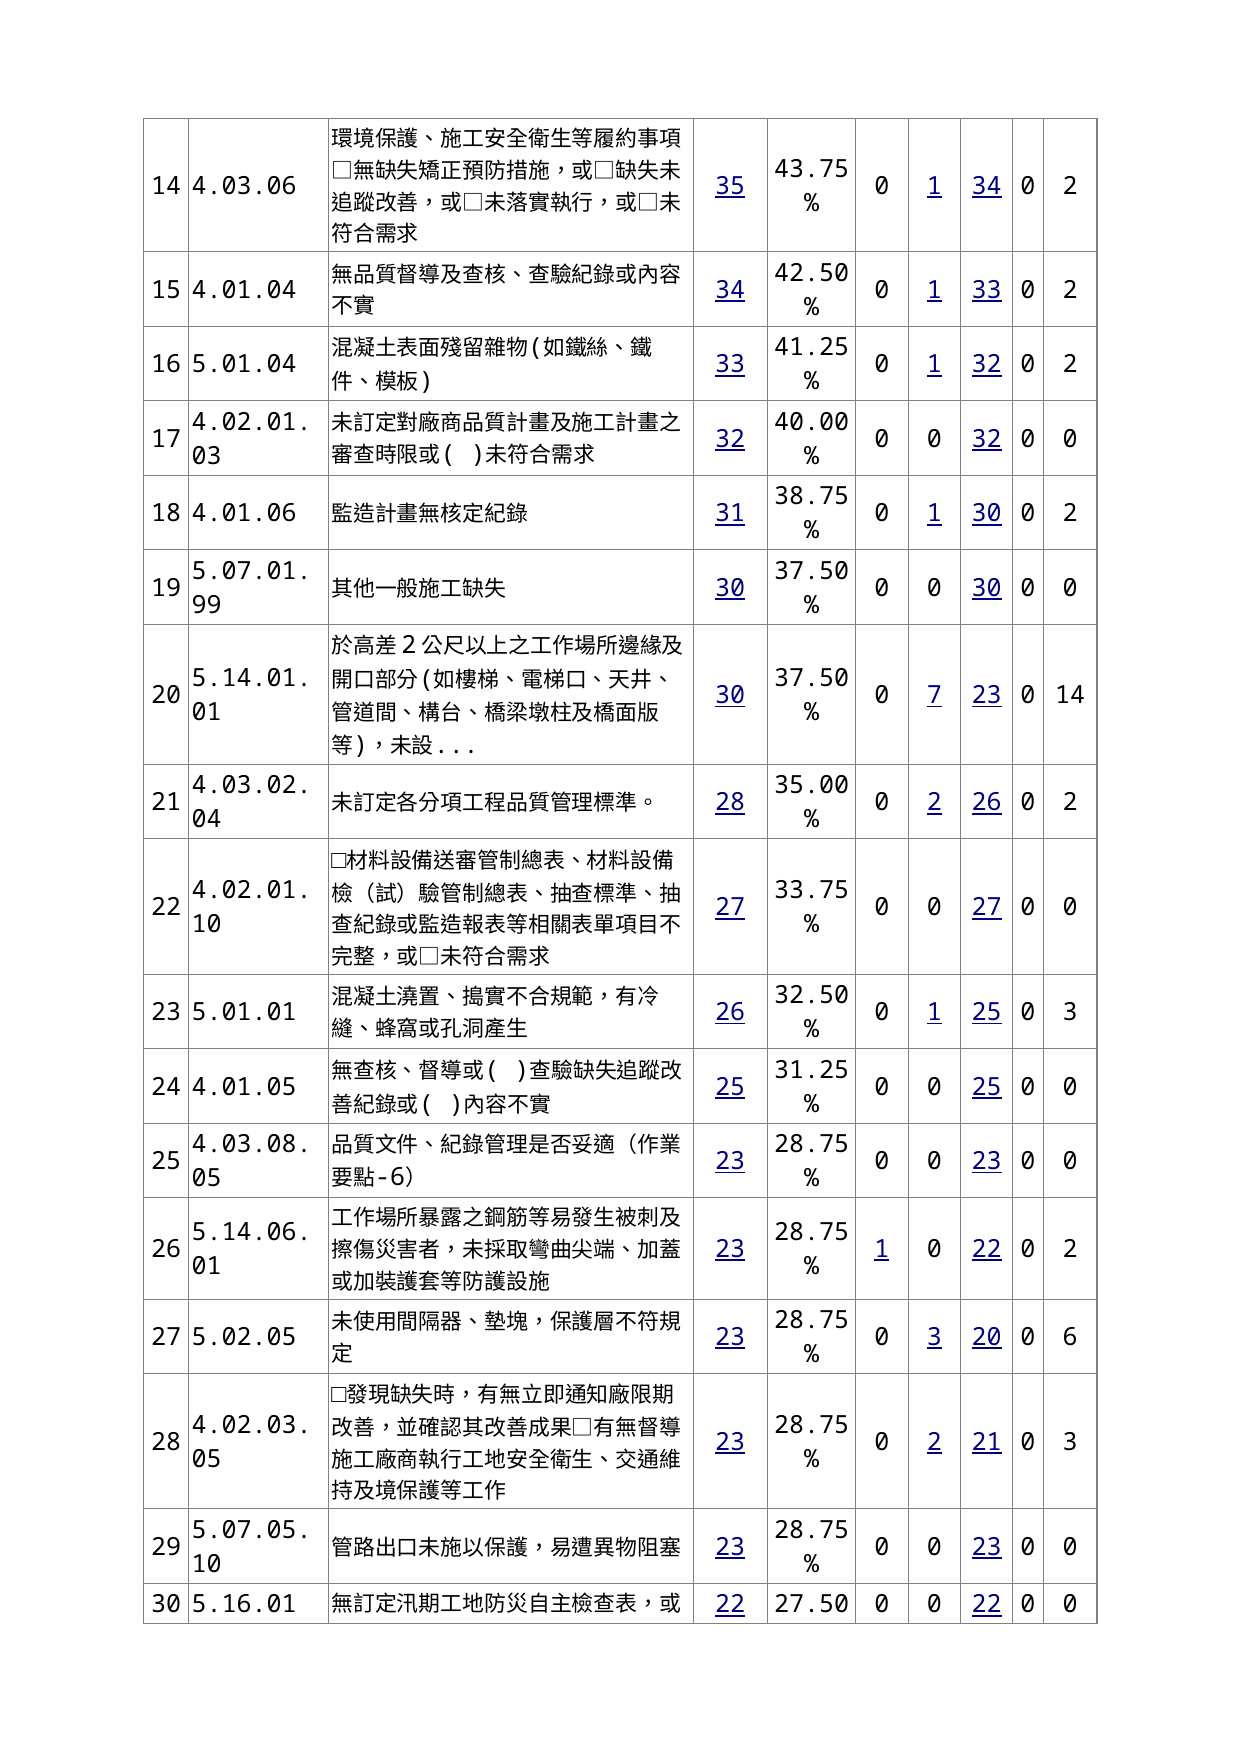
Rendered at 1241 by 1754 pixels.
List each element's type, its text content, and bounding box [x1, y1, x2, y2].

table_cell 22 [694, 1584, 767, 1623]
table_cell 1 [856, 1198, 908, 1298]
table_cell 21 [961, 1374, 1012, 1508]
table_cell 27.50 [768, 1584, 855, 1623]
table_cell 0 [856, 327, 908, 400]
table_cell 37.50% [768, 625, 855, 764]
table_cell 0 [909, 1198, 960, 1298]
table_cell 2 [1044, 119, 1096, 251]
table_cell 4.02.01.03 [189, 401, 328, 474]
table_cell □材料設備送審管制總表、材料設備檢（試）驗管制總表、抽查標準、抽查紀錄或監造報表等相關表單項目不完整，或□未符合需求 [329, 839, 693, 974]
table_cell 0 [909, 1124, 960, 1197]
table_cell 0 [856, 839, 908, 974]
table_cell 23 [694, 1300, 767, 1373]
table_cell 0 [1013, 1049, 1043, 1123]
table_cell 31.25% [768, 1049, 855, 1123]
table_cell 20 [961, 1300, 1012, 1373]
table_cell 4.01.05 [189, 1049, 328, 1123]
table_cell 0 [1044, 839, 1096, 974]
table_cell 27 [144, 1300, 188, 1373]
table_cell 混凝土澆置、搗實不合規範，有冷縫、蜂窩或孔洞產生 [329, 975, 693, 1048]
table_cell 0 [856, 1509, 908, 1583]
table_cell 4.02.01.10 [189, 839, 328, 974]
table_cell 35.00% [768, 765, 855, 838]
table_cell 23 [961, 1124, 1012, 1197]
table_cell 6 [1044, 1300, 1096, 1373]
table_cell 0 [1044, 1584, 1096, 1623]
table_cell 0 [1044, 1509, 1096, 1583]
table_cell 22 [961, 1584, 1012, 1623]
table_cell 30 [694, 625, 767, 764]
table_cell 未訂定各分項工程品質管理標準。 [329, 765, 693, 838]
table_cell 0 [1013, 1584, 1043, 1623]
table_cell 25 [694, 1049, 767, 1123]
table_cell 19 [144, 550, 188, 623]
table_cell 0 [1013, 839, 1043, 974]
table_cell 1 [909, 476, 960, 549]
table_cell 30 [144, 1584, 188, 1623]
table_cell 0 [856, 550, 908, 623]
table_cell 26 [694, 975, 767, 1048]
table_cell 2 [1044, 765, 1096, 838]
table_cell 22 [144, 839, 188, 974]
table_cell 32 [961, 401, 1012, 474]
table_cell 23 [694, 1509, 767, 1583]
table_cell 4.02.03.05 [189, 1374, 328, 1508]
table_cell 於高差2公尺以上之工作場所邊緣及開口部分(如樓梯、電梯口、天井、管道間、構台、橋梁墩柱及橋面版等)，未設... [329, 625, 693, 764]
table_cell 混凝土表面殘留雜物(如鐵絲、鐵件、模板) [329, 327, 693, 400]
table_cell 23 [694, 1198, 767, 1298]
table_cell 未使用間隔器、墊塊，保護層不符規定 [329, 1300, 693, 1373]
table_cell 0 [1044, 401, 1096, 474]
table_cell 5.02.05 [189, 1300, 328, 1373]
table_cell 0 [856, 1374, 908, 1508]
table_cell 0 [1013, 119, 1043, 251]
table_cell 2 [909, 1374, 960, 1508]
table_cell 5.14.01.01 [189, 625, 328, 764]
table_cell 0 [856, 765, 908, 838]
table_cell 14 [1044, 625, 1096, 764]
table_cell 0 [1013, 1198, 1043, 1298]
table_cell 4.03.08.05 [189, 1124, 328, 1197]
table_cell 0 [1013, 327, 1043, 400]
table_cell 0 [856, 252, 908, 326]
table_cell 28.75% [768, 1300, 855, 1373]
table_cell 3 [909, 1300, 960, 1373]
table_cell 25 [961, 1049, 1012, 1123]
table_cell 34 [694, 252, 767, 326]
table_cell 37.50% [768, 550, 855, 623]
table_cell 0 [1044, 550, 1096, 623]
table_cell 30 [694, 550, 767, 623]
table_cell 0 [1013, 401, 1043, 474]
table_cell 34 [961, 119, 1012, 251]
table_cell 17 [144, 401, 188, 474]
table_cell 22 [961, 1198, 1012, 1298]
table_cell 28.75% [768, 1374, 855, 1508]
table_cell 28.75% [768, 1124, 855, 1197]
table_cell □發現缺失時，有無立即通知廠限期改善，並確認其改善成果□有無督導施工廠商執行工地安全衛生、交通維持及境保護等工作 [329, 1374, 693, 1508]
table_cell 33 [961, 252, 1012, 326]
table_cell 14 [144, 119, 188, 251]
table_cell 2 [1044, 1198, 1096, 1298]
table_cell 32 [961, 327, 1012, 400]
table_cell 30 [961, 550, 1012, 623]
table_cell 無訂定汛期工地防災自主檢查表，或 [329, 1584, 693, 1623]
table_cell 0 [856, 1049, 908, 1123]
table_cell 0 [1013, 765, 1043, 838]
table_cell 0 [1013, 1300, 1043, 1373]
table_cell 21 [144, 765, 188, 838]
table_cell 31 [694, 476, 767, 549]
table_cell 23 [144, 975, 188, 1048]
table_cell 24 [144, 1049, 188, 1123]
table_cell 1 [909, 252, 960, 326]
table_cell 2 [1044, 476, 1096, 549]
table_cell 0 [1013, 252, 1043, 326]
table_cell 0 [1013, 625, 1043, 764]
table_cell 0 [909, 550, 960, 623]
table_cell 28.75% [768, 1198, 855, 1298]
table_cell 0 [909, 401, 960, 474]
table_cell 0 [856, 119, 908, 251]
table_cell 3 [1044, 975, 1096, 1048]
table_cell 4.03.06 [189, 119, 328, 251]
table_cell 4.03.02.04 [189, 765, 328, 838]
table_cell 1 [909, 119, 960, 251]
table_cell 32.50% [768, 975, 855, 1048]
table_cell 監造計畫無核定紀錄 [329, 476, 693, 549]
table_cell 0 [1013, 1509, 1043, 1583]
table_cell 4.01.06 [189, 476, 328, 549]
table_cell 0 [1013, 476, 1043, 549]
table_cell 0 [1013, 1374, 1043, 1508]
table_cell 28 [694, 765, 767, 838]
table_cell 未訂定對廠商品質計畫及施工計畫之審查時限或( )未符合需求 [329, 401, 693, 474]
table_cell 38.75% [768, 476, 855, 549]
table_cell 0 [856, 1300, 908, 1373]
table_cell 5.16.01 [189, 1584, 328, 1623]
table_cell 0 [856, 476, 908, 549]
table_cell 0 [1013, 550, 1043, 623]
table_cell 環境保護、施工安全衛生等履約事項□無缺失矯正預防措施，或□缺失未追蹤改善，或□未落實執行，或□未符合需求 [329, 119, 693, 251]
table_cell 27 [961, 839, 1012, 974]
table_cell 0 [856, 625, 908, 764]
table_cell 5.07.05.10 [189, 1509, 328, 1583]
table_cell 26 [961, 765, 1012, 838]
table_cell 無查核、督導或( )查驗缺失追蹤改善紀錄或( )內容不實 [329, 1049, 693, 1123]
table_cell 5.01.01 [189, 975, 328, 1048]
table_cell 2 [909, 765, 960, 838]
table_cell 0 [909, 839, 960, 974]
table_cell 23 [961, 1509, 1012, 1583]
table_cell 43.75% [768, 119, 855, 251]
table_cell 2 [1044, 252, 1096, 326]
table_cell 0 [856, 1584, 908, 1623]
table_cell 5.07.01.99 [189, 550, 328, 623]
table_cell 工作場所暴露之鋼筋等易發生被刺及擦傷災害者，未採取彎曲尖端、加蓋或加裝護套等防護設施 [329, 1198, 693, 1298]
table_cell 33.75% [768, 839, 855, 974]
table_cell 41.25% [768, 327, 855, 400]
table_cell 0 [909, 1584, 960, 1623]
table_cell 0 [1013, 975, 1043, 1048]
table_cell 4.01.04 [189, 252, 328, 326]
table_cell 0 [1044, 1124, 1096, 1197]
table_cell 0 [856, 1124, 908, 1197]
table_cell 1 [909, 327, 960, 400]
table_cell 42.50% [768, 252, 855, 326]
table_cell 33 [694, 327, 767, 400]
table_cell 15 [144, 252, 188, 326]
table_cell 1 [909, 975, 960, 1048]
table_cell 30 [961, 476, 1012, 549]
table_cell 0 [909, 1049, 960, 1123]
table_cell 40.00% [768, 401, 855, 474]
table_cell 28.75% [768, 1509, 855, 1583]
table_cell 0 [856, 401, 908, 474]
table_cell 5.14.06.01 [189, 1198, 328, 1298]
table_cell 32 [694, 401, 767, 474]
table_cell 2 [1044, 327, 1096, 400]
table_cell 無品質督導及查核、查驗紀錄或內容不實 [329, 252, 693, 326]
table_cell 其他一般施工缺失 [329, 550, 693, 623]
table_cell 25 [961, 975, 1012, 1048]
table_cell 16 [144, 327, 188, 400]
table_cell 5.01.04 [189, 327, 328, 400]
table_cell 26 [144, 1198, 188, 1298]
table_cell 7 [909, 625, 960, 764]
table_cell 28 [144, 1374, 188, 1508]
table_cell 27 [694, 839, 767, 974]
table_cell 0 [1013, 1124, 1043, 1197]
table_cell 18 [144, 476, 188, 549]
table_cell 0 [856, 975, 908, 1048]
table_cell 25 [144, 1124, 188, 1197]
table_cell 0 [909, 1509, 960, 1583]
table_cell 23 [961, 625, 1012, 764]
table_cell 35 [694, 119, 767, 251]
table_cell 品質文件、紀錄管理是否妥適（作業要點-6） [329, 1124, 693, 1197]
table_cell 23 [694, 1374, 767, 1508]
table_cell 23 [694, 1124, 767, 1197]
table_cell 管路出口未施以保護，易遭異物阻塞 [329, 1509, 693, 1583]
table_cell 20 [144, 625, 188, 764]
table_cell 3 [1044, 1374, 1096, 1508]
table_cell 29 [144, 1509, 188, 1583]
table_cell 0 [1044, 1049, 1096, 1123]
